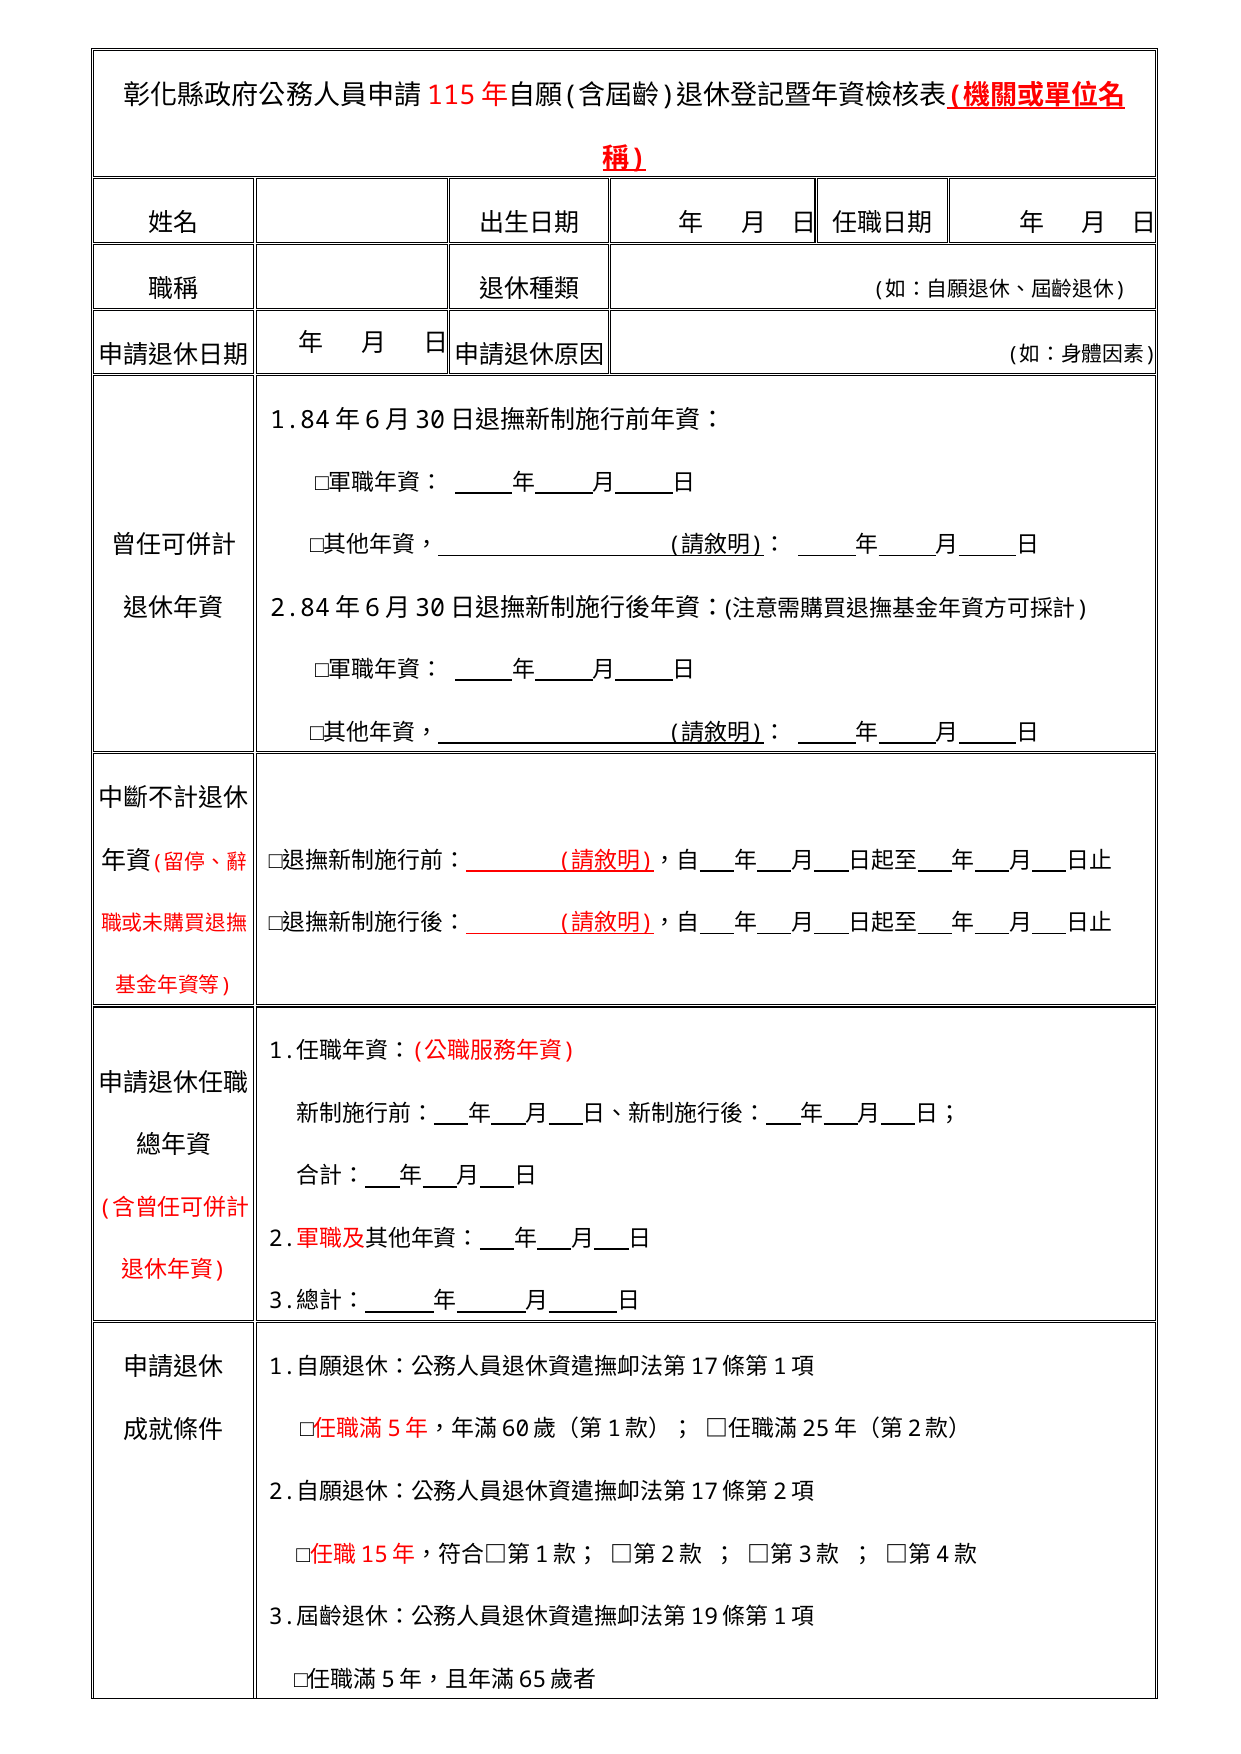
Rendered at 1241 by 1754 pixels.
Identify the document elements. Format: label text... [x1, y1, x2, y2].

table_cell 中斷不計退休年資(留停、辭職或未購買退撫基金年資等) [94, 754, 253, 1004]
table_cell 申請退休原因 [450, 311, 608, 373]
table_cell 1.任職年資：(公職服務年資) 新制施行前： 年 月 日、新制施行後： 年 月 日； 合計： 年 月 日 2.軍職及其他年資： 年 月 日 3.總計： 年 月 日 [257, 1008, 1155, 1320]
table_cell 申請退休 成就條件 [94, 1323, 253, 1698]
table_cell 年 月 日 [257, 311, 447, 373]
table_cell □退撫新制施行前： (請敘明)，自 年 月 日起至 年 月 日止 □退撫新制施行後： (請敘明)，自 年 月 日起至 年 月 日止 [257, 754, 1155, 1004]
table_cell 職稱 [94, 245, 253, 307]
table_cell 年 月 日 [950, 179, 1155, 242]
table_cell 退休種類 [450, 245, 608, 307]
table_cell 1.自願退休：公務人員退休資遣撫卹法第17條第1項 □任職滿5年，年滿60歲（第1款）； □任職滿25年（第2款） 2.自願退休：公務人員退休資遣撫卹法第17條第2項 □任職15年，符合□第1款； □第2款 ； □第3款 ； □第4款 3.屆齡退休：公務人員退休資遣撫卹法第19條第1項 □任職滿5年，且年滿65歲者 [257, 1323, 1155, 1698]
table_cell 申請退休日期 [94, 311, 253, 373]
table_cell 1.84年6月30日退撫新制施行前年資： □軍職年資： 年 月 日 □其他年資， (請敘明)： 年 月 日 2.84年6月30日退撫新制施行後年資：(注意需購買退撫基金年資方可採計) □軍職年資： 年 月 日 □其他年資， (請敘明)： 年 月 日 [257, 376, 1155, 751]
table_header 彰化縣政府公務人員申請115年自願(含屆齡)退休登記暨年資檢核表(機關或單位名稱) [94, 51, 1155, 176]
table_cell (如：自願退休、屆齡退休) [611, 245, 1155, 307]
table_cell [257, 245, 447, 307]
table_cell 出生日期 [450, 179, 608, 242]
table_cell 任職日期 [818, 179, 947, 242]
table_cell [257, 179, 447, 242]
table_cell 姓名 [94, 179, 253, 242]
table_cell (如：身體因素) [611, 311, 1155, 373]
table_cell 曾任可併計 退休年資 [94, 376, 253, 751]
table_cell 申請退休任職總年資 (含曾任可併計退休年資) [94, 1008, 253, 1320]
table_cell 年 月 日 [611, 179, 814, 242]
